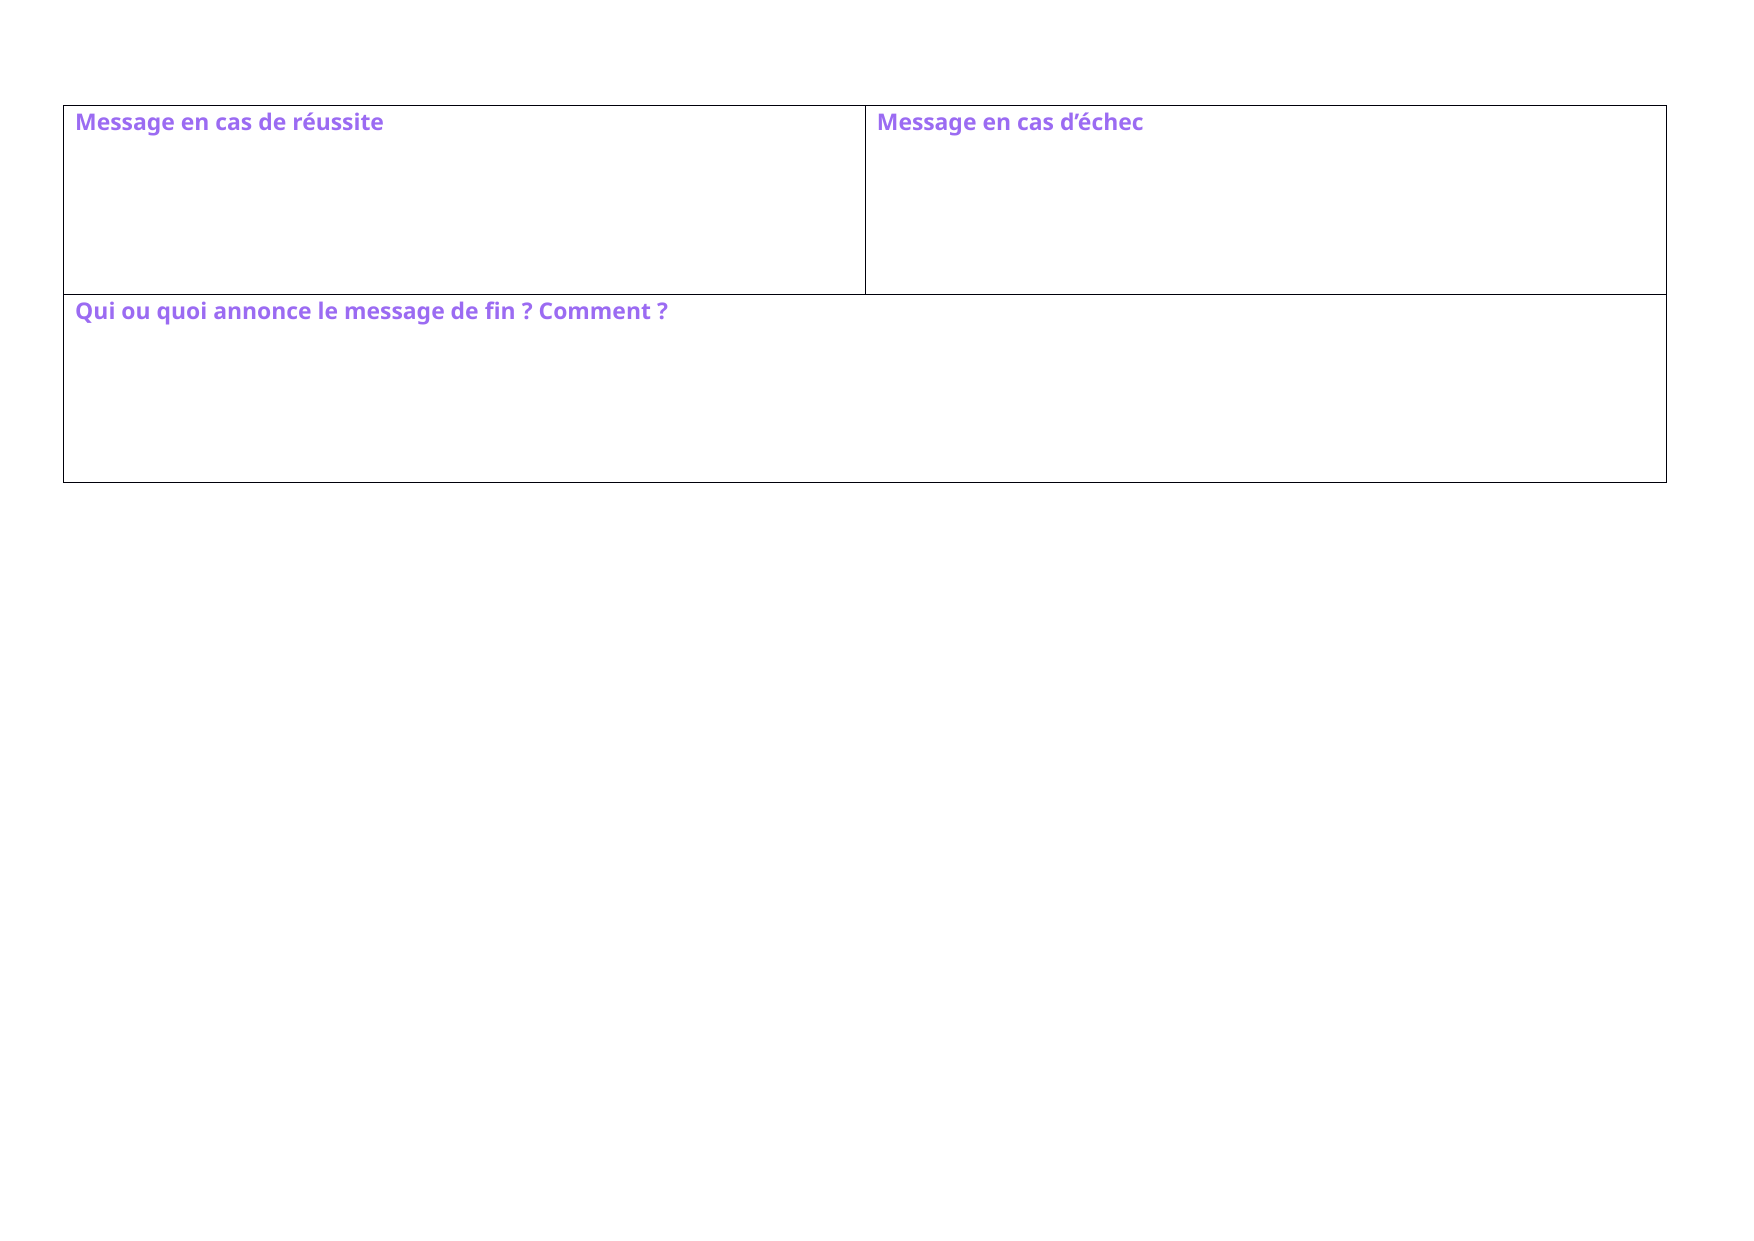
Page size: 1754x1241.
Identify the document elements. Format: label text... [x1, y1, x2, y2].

table_cell Qui ou quoi annonce le message de fin ? Comment ? [64, 295, 1666, 482]
table_header Message en cas de réussite [64, 106, 865, 293]
table_header Message en cas d’échec [866, 106, 1666, 293]
